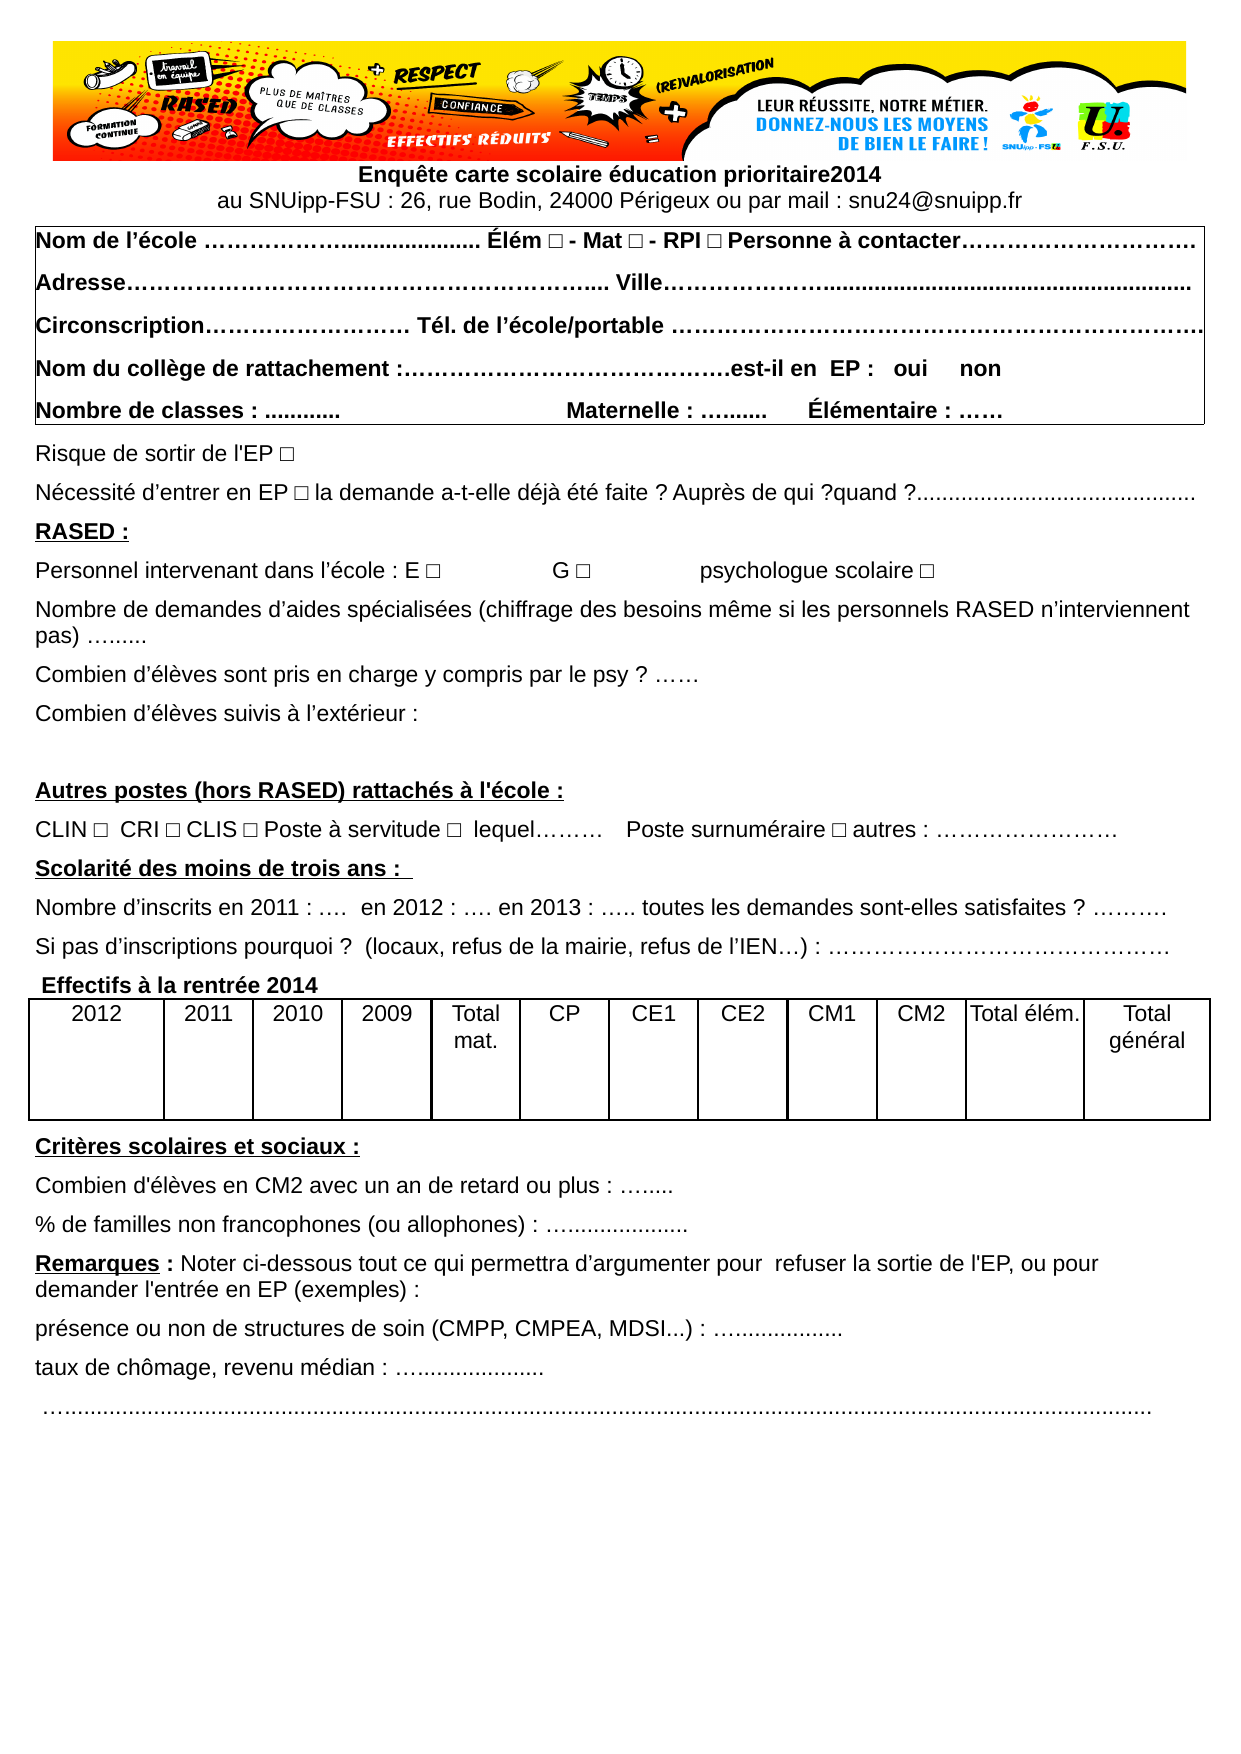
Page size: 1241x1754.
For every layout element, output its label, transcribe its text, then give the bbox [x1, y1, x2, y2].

text Nombre de demandes d’aides spécialisées (chiffrage des besoins même si les personnels RASED n’interviennent pas) …...... [35, 596, 1204, 648]
text Adresse…………………………………………………….... Ville………………….......................................................... [36, 269, 1204, 296]
text Remarques : Noter ci-dessous tout ce qui permettra d’argumenter pour refuser la sortie de l'EP, ou pour demander l'entrée en EP (exemples) : [35, 1250, 1204, 1302]
text Enquête carte scolaire éducation prioritaire2014 [35, 54, 1204, 187]
text Nom du collège de rattachement :…………………………………….est-il en EP : oui non [36, 354, 1204, 381]
text CLIN □ CRI □ CLIS □ Poste à servitude □ lequel……… Poste surnuméraire □ autres : …………………… [35, 816, 1204, 843]
table_header Total mat. [433, 1000, 519, 1118]
text Combien d’élèves suivis à l’extérieur : [35, 700, 1204, 726]
table_header 2012 [30, 1000, 163, 1118]
text Nombre d’inscrits en 2011 : .… en 2012 : …. en 2013 : ….. toutes les demandes sont-elles satisfaites ? ………. [35, 894, 1204, 920]
table_header 2011 [165, 1000, 252, 1118]
table_header 2009 [343, 1000, 430, 1118]
text taux de chômage, revenu médian : ….................... [35, 1354, 1204, 1380]
text Nécessité d’entrer en EP □ la demande a-t-elle déjà été faite ? Auprès de qui ?quand ?............................................ [35, 479, 1204, 506]
table_header Total général [1085, 1000, 1209, 1118]
text RASED : [35, 518, 1204, 544]
text présence ou non de structures de soin (CMPP, CMPEA, MDSI...) : …................. [35, 1315, 1204, 1341]
table_header 2010 [254, 1000, 341, 1118]
text Nombre de classes : ............ Maternelle : …....... Élémentaire : …… [36, 397, 1204, 424]
text Si pas d’inscriptions pourquoi ? (locaux, refus de la mairie, refus de l’IEN…) : ……………………………………… [35, 933, 1204, 959]
text Combien d'élèves en CM2 avec un an de retard ou plus : …..... [35, 1172, 1204, 1198]
text Nom de l’école ………………...................... Élém □ - Mat □ - RPI □ Personne à contacter…………………………. [36, 227, 1204, 253]
text …........................................................................................................................................................................... [35, 1393, 1204, 1419]
text au SNUipp-FSU : 26, rue Bodin, 24000 Périgeux ou par mail : snu24@snuipp.fr [35, 187, 1204, 214]
table_header CP [521, 1000, 608, 1118]
table_header CE1 [610, 1000, 697, 1118]
text Risque de sortir de l'EP □ [35, 440, 1204, 467]
text % de familles non francophones (ou allophones) : …................... [35, 1211, 1204, 1237]
text Personnel intervenant dans l’école : E □ G □ psychologue scolaire □ [35, 557, 1204, 583]
table_header Total élém. [967, 1000, 1083, 1118]
text Combien d’élèves sont pris en charge y compris par le psy ? …… [35, 661, 1204, 687]
table_header CM2 [878, 1000, 965, 1118]
text Effectifs à la rentrée 2014 [35, 972, 1204, 998]
table_header CE2 [699, 1000, 786, 1118]
text Critères scolaires et sociaux : [35, 1133, 1204, 1159]
picture [52, 41, 1187, 161]
text Scolarité des moins de trois ans : [35, 855, 1204, 882]
text Autres postes (hors RASED) rattachés à l'école : [35, 777, 1204, 804]
table_header CM1 [789, 1000, 876, 1118]
text Circonscription……………………… Tél. de l’école/portable ……………………………………………………………. [36, 312, 1204, 338]
